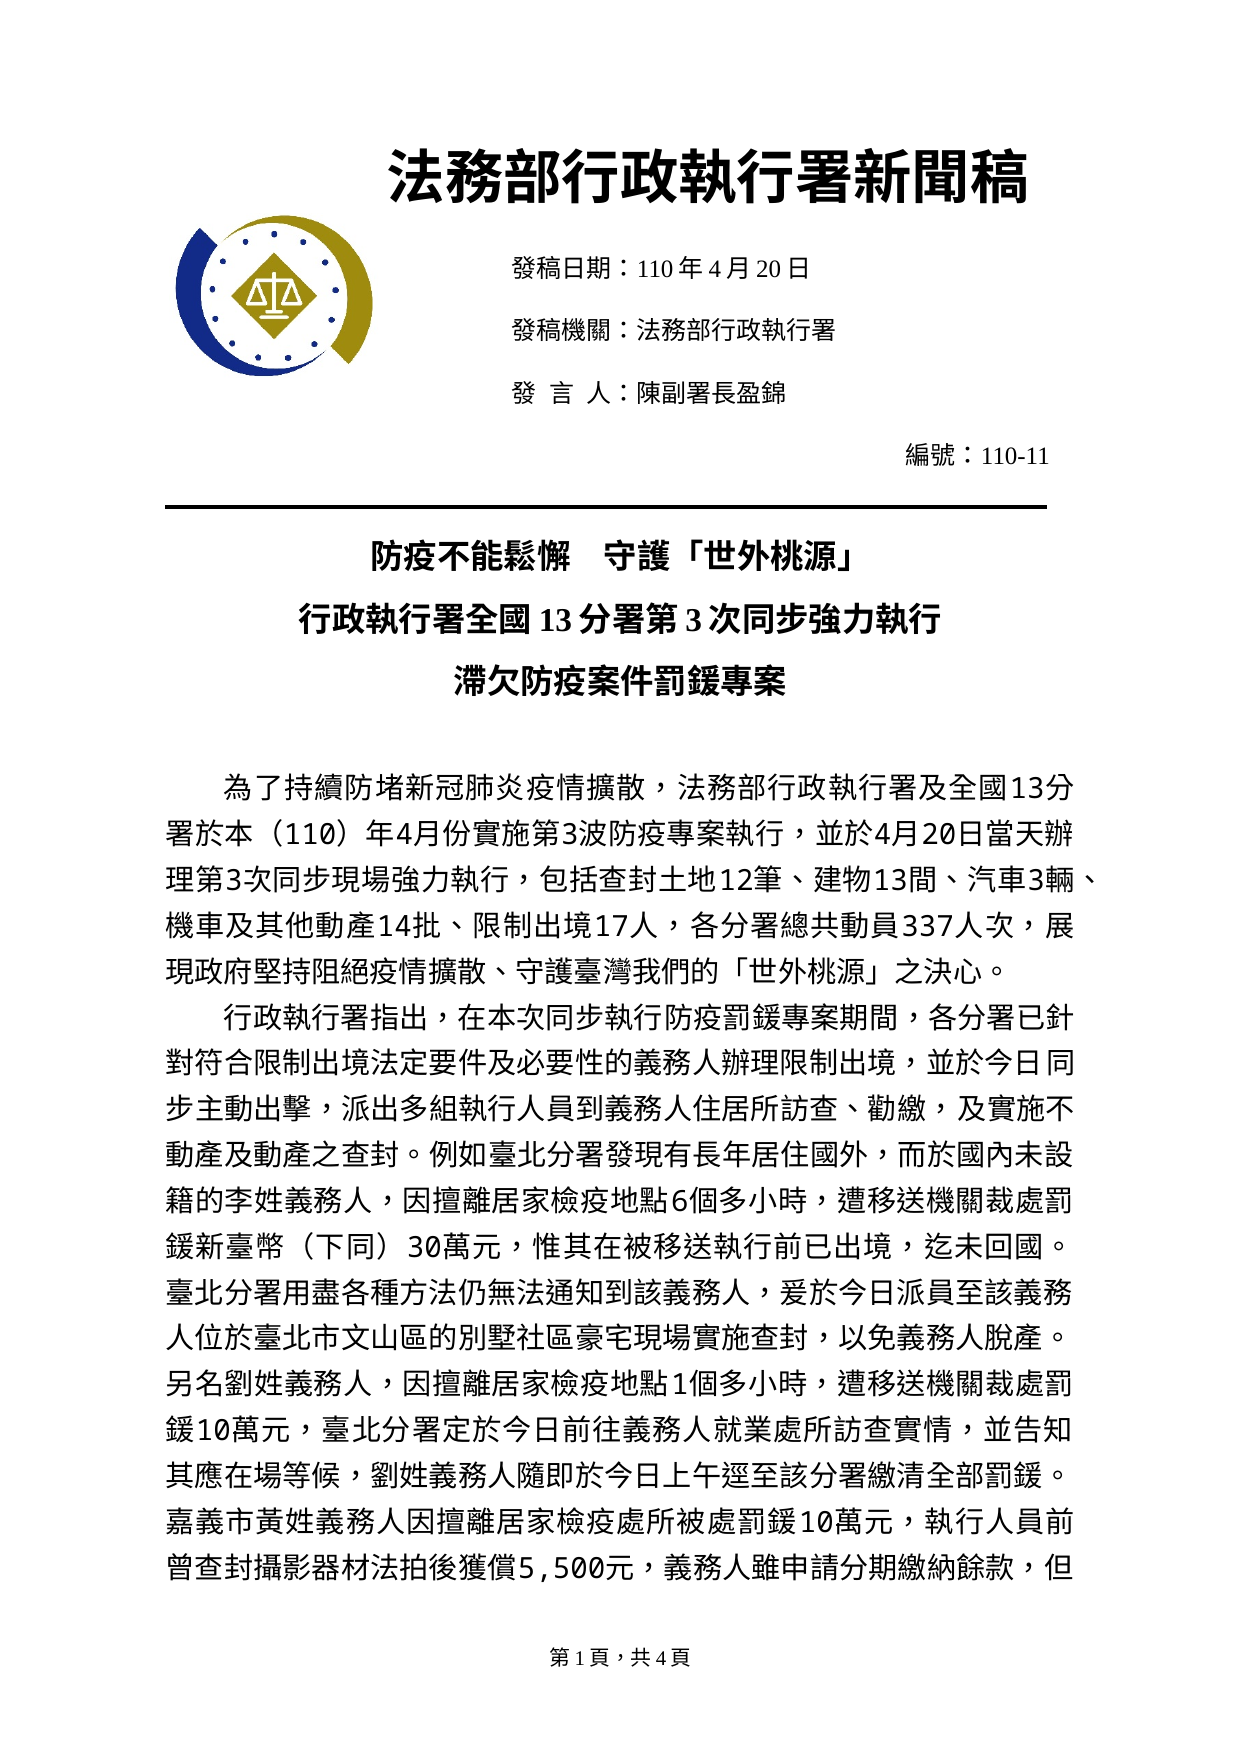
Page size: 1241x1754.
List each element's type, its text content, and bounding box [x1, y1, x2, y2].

text 防疫不能鬆懈 守護「世外桃源」 [165, 512, 1075, 575]
text 行政執行署指出，在本次同步執行防疫罰鍰專案期間，各分署已針對符合限制出境法定要件及必要性的義務人辦理限制出境，並於今日同步主動出擊，派出多組執行人員到義務人住居所訪查、勸繳，及實施不動產及動產之查封。例如臺北分署發現有長年居住國外，而於國內未設籍的李姓義務人，因擅離居家檢疫地點6個多小時，遭移送機關裁處罰鍰新臺幣（下同）30萬元，惟其在被移送執行前已出境，迄未回國。臺北分署用盡各種方法仍無法通知到該義務人，爰於今日派員至該義務人位於臺北市文山區的別墅社區豪宅現場實施查封，以免義務人脫產。另名劉姓義務人，因擅離居家檢疫地點1個多小時，遭移送機關裁處罰鍰10萬元，臺北分署定於今日前往義務人就業處所訪查實情，並告知其應在場等候，劉姓義務人隨即於今日上午逕至該分署繳清全部罰鍰。嘉義市黃姓義務人因擅離居家檢疫處所被處罰鍰10萬元，執行人員前曾查封攝影器材法拍後獲償5,500元，義務人雖申請分期繳納餘款，但其後未按時繳款，遭廢止分期許可。執行人員立即扣押黃男營業商號存款帳戶，同時曉諭義務人此強制執行對其商譽影響的嚴重性，義務人之妻立即代為全數繳清欠款。新竹市林姓義務人因故意將定位手機放置家中，多次和友人到公共場所逛街買東西且搭乘大眾交通工具，而被移送機關裁處50萬元罰鍰，新竹分署除限制其出境、出海外，書記官並多次親自至林姓義務人家中勸繳並將通知到場暨限期繳納之公文書送達。行政執行官原已撰寫好拘提聲請書，計畫如再不到場，即向法院聲請拘提，出乎意料的是，在遞送拘提聲請書之際，林姓民眾竟主動現身，並直呼「毋湯，我繳」，且於其後兩天提著兩袋現金繳納所有罰款。高雄市柳姓義務人於去年5月10日自中國大陸搭機入境返臺，本應居家隔離，卻在同年5月11日逕自離開居家範圍，到住家後院農作物園地打雜，經移送機關查獲，依法裁罰15萬元。柳姓義務人雖曾向移送機關辦理分期，惟僅繳6期，尚有11萬2,500元未繳，移送機關隨即移送高雄分署執行。高雄分署受理本案後調查發現，柳姓義務人於六龜區中庄有面積約152平方公尺之農舍，為防止義務人脫產，專案小組於今日上午到達六龜區，當場將該農舍及坐落之土地予以查封，如柳姓義務人於1個月內未繳納案款，高雄分署將擇期拍賣。臺南市張姓義務人109年間自香港入境，在安南區居家檢疫期間趴趴走，遭移送機關裁處10萬元罰鍰，臺南分署執行人員於4月16日上午至張男住處扣得光陽機車1台，將定期拍賣。 [165, 991, 1075, 1587]
text 為了持續防堵新冠肺炎疫情擴散，法務部行政執行署及全國13分署於本（110）年4月份實施第3波防疫專案執行，並於4月20日當天辦理第3次同步現場強力執行，包括查封土地12筆、建物13間、汽車3輛、機車及其他動產14批、限制出境17人，各分署總共動員337人次，展現政府堅持阻絕疫情擴散、守護臺灣我們的「世外桃源」之決心。 [165, 762, 1075, 991]
table_header 法務部行政執行署新聞稿 發稿日期：110年4月20日 發稿機關：法務部行政執行署 發 言 人：陳副署長盈錦 編號：110-11 [384, 100, 1052, 475]
text 滯欠防疫案件罰鍰專案 [165, 637, 1075, 700]
table_header [165, 100, 384, 475]
text 行政執行署全國13分署第3次同步強力執行 [165, 575, 1075, 637]
